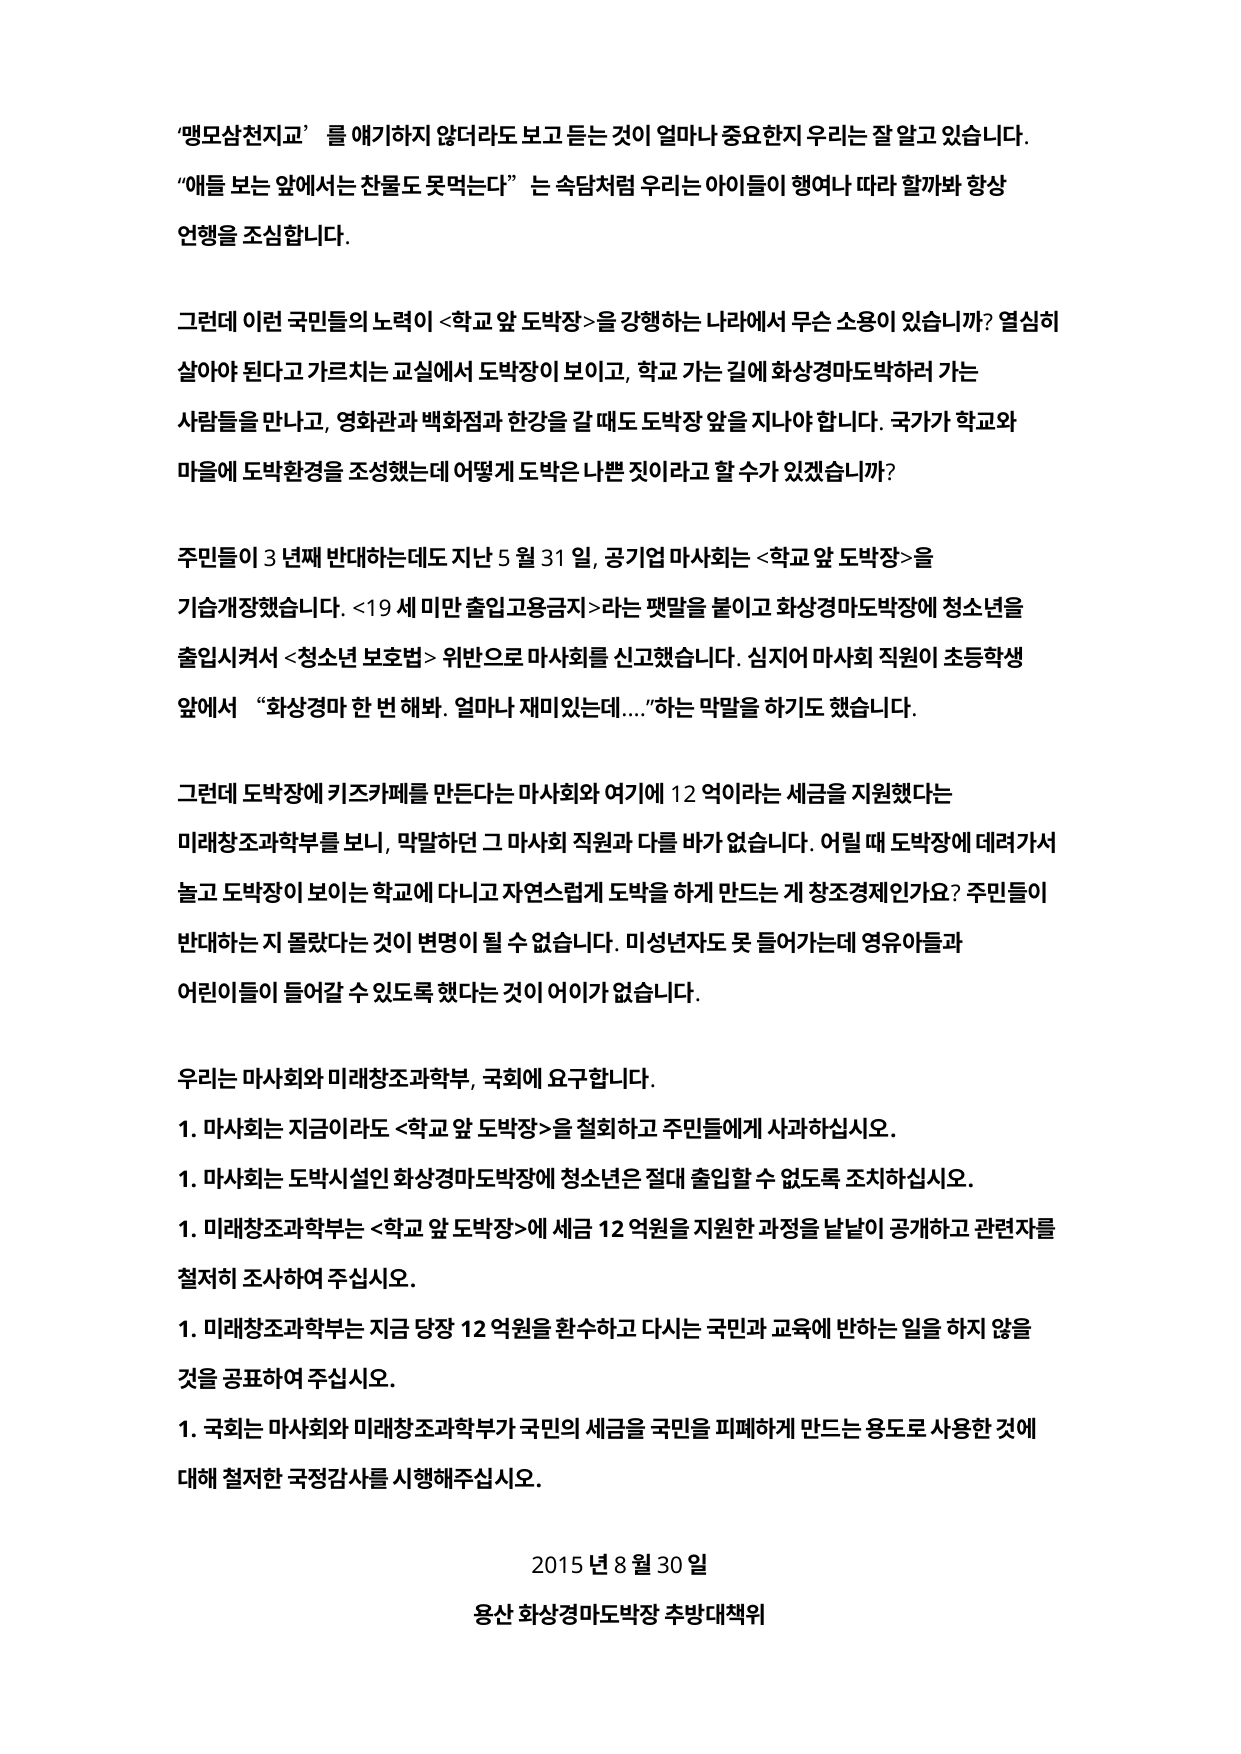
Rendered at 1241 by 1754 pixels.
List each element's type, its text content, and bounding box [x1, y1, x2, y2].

text 그런데 도박장에 키즈카페를 만든다는 마사회와 여기에 12억이라는 세금을 지원했다는 미래창조과학부를 보니, 막말하던 그 마사회 직원과 다를 바가 없습니다. 어릴 때 도박장에 데려가서 놀고 도박장이 보이는 학교에 다니고 자연스럽게 도박을 하게 만드는 게 창조경제인가요? 주민들이 반대하는 지 몰랐다는 것이 변명이 될 수 없습니다. 미성년자도 못 들어가는데 영유아들과 어린이들이 들어갈 수 있도록 했다는 것이 어이가 없습니다. [177, 775, 1063, 1008]
text 용산 화상경마도박장 추방대책위 [177, 1597, 1063, 1630]
text 1. 마사회는 도박시설인 화상경마도박장에 청소년은 절대 출입할 수 없도록 조치하십시오. [177, 1161, 1063, 1194]
text ‘맹모삼천지교’를 얘기하지 않더라도 보고 듣는 것이 얼마나 중요한지 우리는 잘 알고 있습니다. “애들 보는 앞에서는 찬물도 못먹는다”는 속담처럼 우리는 아이들이 행여나 따라 할까봐 항상 언행을 조심합니다. [177, 118, 1063, 251]
text 1. 마사회는 지금이라도 <학교 앞 도박장>을 철회하고 주민들에게 사과하십시오. [177, 1111, 1063, 1144]
text 2015년 8월 30일 [177, 1547, 1063, 1580]
text 그런데 이런 국민들의 노력이 <학교 앞 도박장>을 강행하는 나라에서 무슨 소용이 있습니까? 열심히 살아야 된다고 가르치는 교실에서 도박장이 보이고, 학교 가는 길에 화상경마도박하러 가는 사람들을 만나고, 영화관과 백화점과 한강을 갈 때도 도박장 앞을 지나야 합니다. 국가가 학교와 마을에 도박환경을 조성했는데 어떻게 도박은 나쁜 짓이라고 할 수가 있겠습니까? [177, 304, 1063, 487]
text 우리는 마사회와 미래창조과학부, 국회에 요구합니다. [177, 1061, 1063, 1094]
text 1. 미래창조과학부는 <학교 앞 도박장>에 세금 12억원을 지원한 과정을 낱낱이 공개하고 관련자를 철저히 조사하여 주십시오. [177, 1211, 1063, 1294]
text 1. 미래창조과학부는 지금 당장 12억원을 환수하고 다시는 국민과 교육에 반하는 일을 하지 않을 것을 공표하여 주십시오. [177, 1311, 1063, 1394]
text 주민들이 3년째 반대하는데도 지난 5월 31일, 공기업 마사회는 <학교 앞 도박장>을 기습개장했습니다. <19세 미만 출입고용금지>라는 팻말을 붙이고 화상경마도박장에 청소년을 출입시켜서 <청소년 보호법> 위반으로 마사회를 신고했습니다. 심지어 마사회 직원이 초등학생 앞에서 “화상경마 한 번 해봐. 얼마나 재미있는데....”하는 막말을 하기도 했습니다. [177, 540, 1063, 723]
text 1. 국회는 마사회와 미래창조과학부가 국민의 세금을 국민을 피폐하게 만드는 용도로 사용한 것에 대해 철저한 국정감사를 시행해주십시오. [177, 1411, 1063, 1494]
